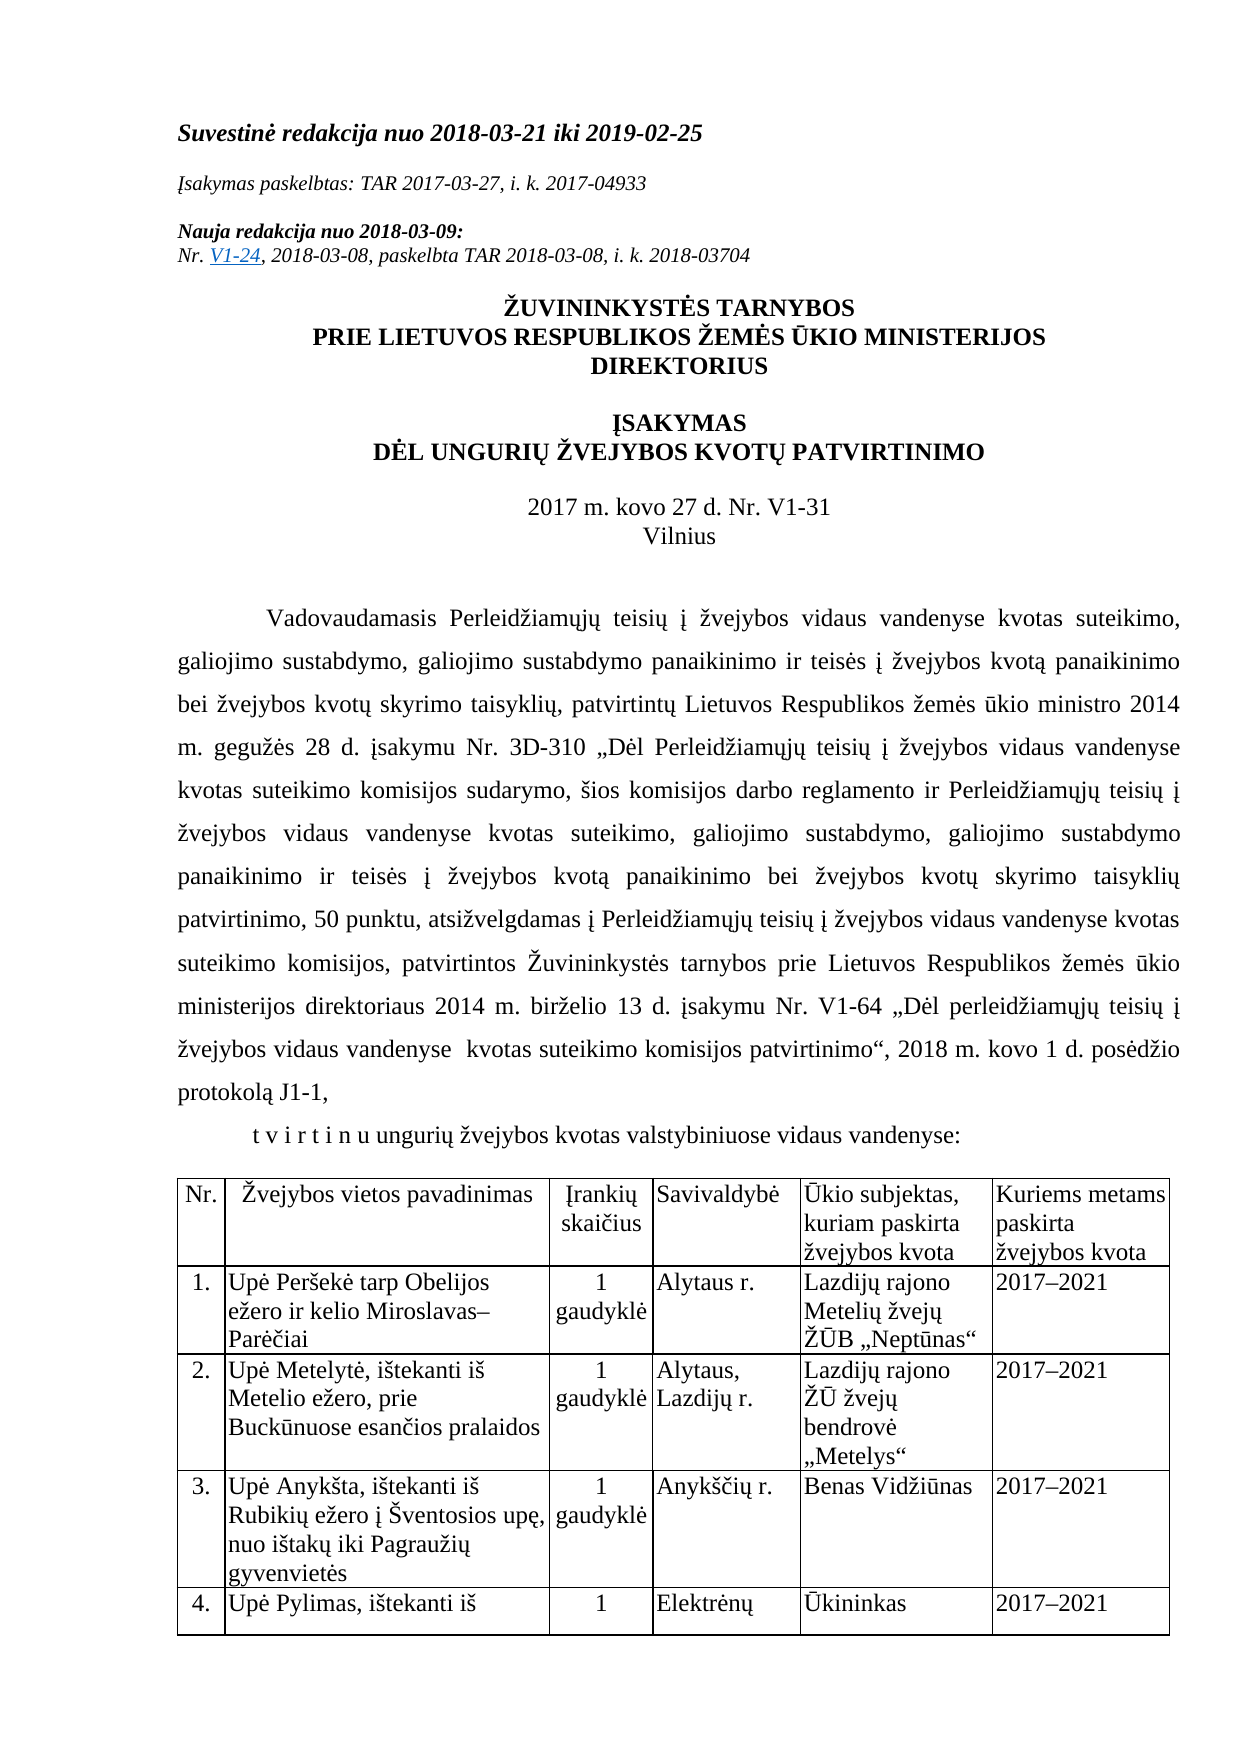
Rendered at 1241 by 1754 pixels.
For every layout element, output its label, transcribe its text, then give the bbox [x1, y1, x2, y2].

table_cell Upė Pylimas, ištekanti iš [226, 1588, 549, 1634]
table_cell Upė Peršekė tarp Obelijos ežero ir kelio Miroslavas–Parėčiai [226, 1267, 549, 1353]
text ĮSAKYMAS [177, 408, 1181, 437]
table_cell 1 [550, 1588, 652, 1634]
table_header Kuriems metams paskirta žvejybos kvota [993, 1179, 1169, 1265]
table_cell 1 gaudyklė [550, 1267, 652, 1353]
table_cell Benas Vidžiūnas [801, 1471, 992, 1586]
table_cell 1 gaudyklė [550, 1355, 652, 1470]
table_cell 1 gaudyklė [550, 1471, 652, 1586]
table_cell Elektrėnų [654, 1588, 800, 1634]
table_header Įrankių skaičius [550, 1179, 652, 1265]
text PRIE LIETUVOS RESPUBLIKOS ŽEMĖS ŪKIO MINISTERIJOS [177, 322, 1181, 351]
table_cell Alytaus, Lazdijų r. [653, 1355, 800, 1470]
table_header Nr. [178, 1179, 224, 1265]
table_cell 2017–2021 [993, 1355, 1169, 1470]
table_cell Ūkininkas [801, 1588, 992, 1634]
text DIREKTORIUS [177, 351, 1181, 380]
text Nauja redakcija nuo 2018-03-09: [177, 219, 1181, 243]
table_cell Upė Metelytė, ištekanti iš Metelio ežero, prie Buckūnuose esančios pralaidos [226, 1355, 549, 1470]
table_cell 4. [178, 1588, 224, 1634]
table_cell Alytaus r. [654, 1267, 800, 1353]
text Vadovaudamasis Perleidžiamųjų teisių į žvejybos vidaus vandenyse kvotas suteikimo, galiojimo sustabdymo, galiojimo sustabdymo panaikinimo ir teisės į žvejybos kvotą panaikinimo bei žvejybos kvotų skyrimo taisyklių, patvirtintų Lietuvos Respublikos žemės ūkio ministro 2014 m. gegužės 28 d. įsakymu Nr. 3D-310 „Dėl Perleidžiamųjų teisių į žvejybos vidaus vandenyse kvotas suteikimo komisijos sudarymo, šios komisijos darbo reglamento ir Perleidžiamųjų teisių į žvejybos vidaus vandenyse kvotas suteikimo, galiojimo sustabdymo, galiojimo sustabdymo panaikinimo ir teisės į žvejybos kvotą panaikinimo bei žvejybos kvotų skyrimo taisyklių patvirtinimo, 50 punktu, atsižvelgdamas į Perleidžiamųjų teisių į žvejybos vidaus vandenyse kvotas suteikimo komisijos, patvirtintos Žuvininkystės tarnybos prie Lietuvos Respublikos žemės ūkio ministerijos direktoriaus 2014 m. birželio 13 d. įsakymu Nr. V1-64 „Dėl perleidžiamųjų teisių į žvejybos vidaus vandenyse kvotas suteikimo komisijos patvirtinimo“, 2018 m. kovo 1 d. posėdžio protokolą J1-1, [177, 603, 1181, 1106]
text Nr. V1-24, 2018-03-08, paskelbta TAR 2018-03-08, i. k. 2018-03704 [177, 243, 1181, 267]
text Suvestinė redakcija nuo 2018-03-21 iki 2019-02-25 [177, 118, 1181, 147]
table_header Žvejybos vietos pavadinimas [226, 1179, 549, 1265]
table_cell Lazdijų rajono ŽŪ žvejų bendrovė „Metelys“ [801, 1355, 992, 1470]
text t v i r t i n u ungurių žvejybos kvotas valstybiniuose vidaus vandenyse: [177, 1120, 1181, 1149]
table_header Ūkio subjektas, kuriam paskirta žvejybos kvota [801, 1179, 992, 1265]
table_cell 2017–2021 [993, 1588, 1169, 1634]
table_cell 2017–2021 [993, 1267, 1169, 1353]
text Įsakymas paskelbtas: TAR 2017-03-27, i. k. 2017-04933 [177, 171, 1181, 195]
text ŽUVININKYSTĖS TARNYBOS [177, 293, 1181, 322]
table_cell Anykščių r. [654, 1471, 800, 1586]
table_cell Lazdijų rajono Metelių žvejų ŽŪB „Neptūnas“ [801, 1267, 992, 1353]
text 2017 m. kovo 27 d. Nr. V1-31 [177, 492, 1181, 521]
table_cell Upė Anykšta, ištekanti iš Rubikių ežero į Šventosios upę, nuo ištakų iki Pagraužių gyvenvietės [226, 1471, 549, 1586]
text DĖL UNGURIŲ ŽVEJYBOS KVOTŲ PATVIRTINIMO [177, 437, 1181, 466]
table_cell 1. [178, 1267, 224, 1353]
table_cell 2. [178, 1355, 224, 1470]
table_cell 2017–2021 [993, 1471, 1169, 1586]
table_cell 3. [178, 1471, 224, 1586]
table_header Savivaldybė [654, 1179, 800, 1265]
text Vilnius [177, 521, 1181, 550]
